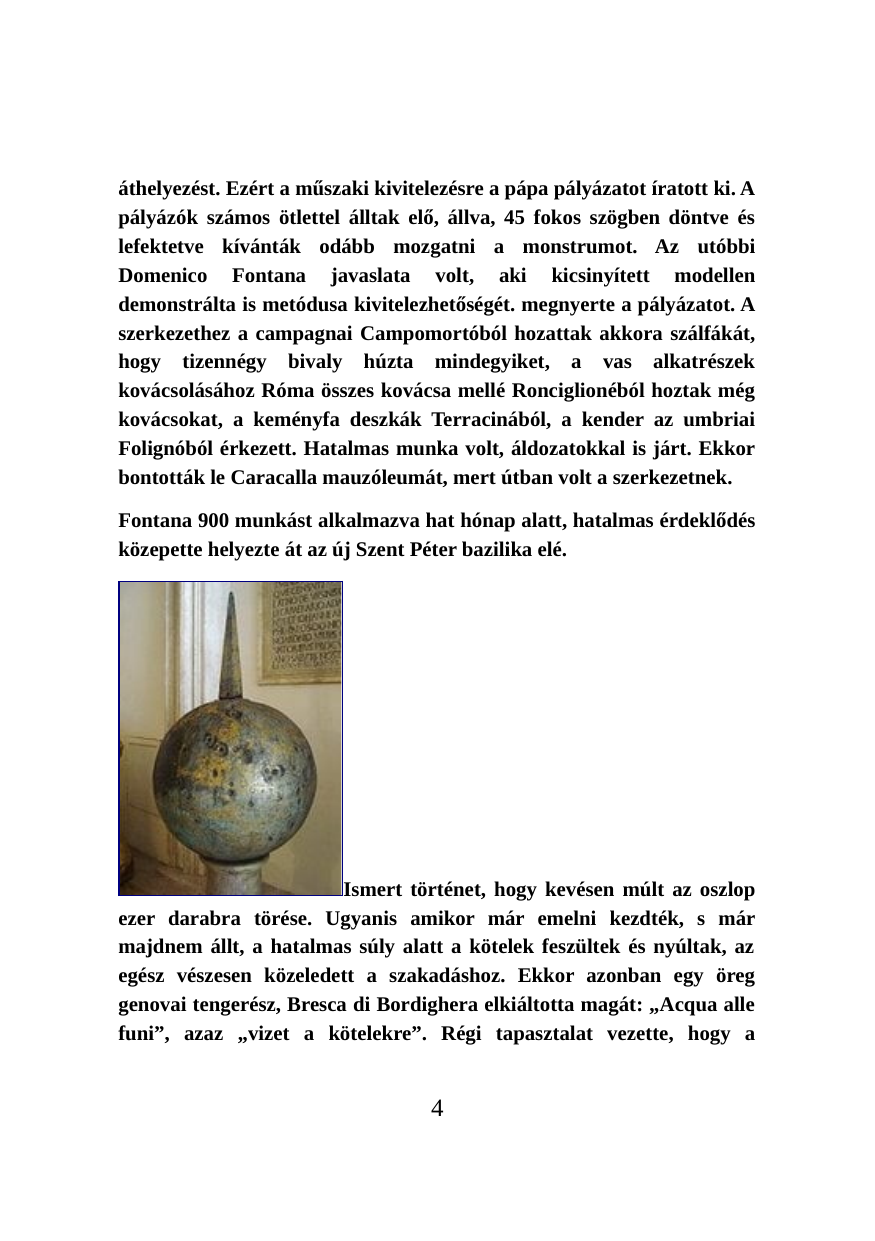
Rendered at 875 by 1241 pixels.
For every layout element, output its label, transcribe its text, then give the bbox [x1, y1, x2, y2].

text Ismert történet, hogy kevésen múlt az oszlop ezer darabra törése. Ugyanis amikor már emelni kezdték, s már majdnem állt, a hatalmas súly alatt a kötelek feszültek és nyúltak, az egész vészesen közeledett a szakadáshoz. Ekkor azonban egy öreg genovai tengerész, Bresca di Bordighera elkiáltotta magát: „Acqua alle funi”, azaz „vizet a kötelekre”. Régi tapasztalat vezette, hogy a [118, 581, 756, 1045]
text Fontana 900 munkást alkalmazva hat hónap alatt, hatalmas érdeklődés közepette helyezte át az új Szent Péter bazilika elé. [118, 508, 756, 561]
picture [120, 582, 342, 895]
text áthelyezést. Ezért a műszaki kivitelezésre a pápa pályázatot íratott ki. A pályázók számos ötlettel álltak elő, állva, 45 fokos szögben döntve és lefektetve kívánták odább mozgatni a monstrumot. Az utóbbi Domenico Fontana javaslata volt, aki kicsinyített modellen demonstrálta is metódusa kivitelezhetőségét. megnyerte a pályázatot. A szerkezethez a campagnai Campomortóból hozattak akkora szálfákát, hogy tizennégy bivaly húzta mindegyiket, a vas alkatrészek kovácsolásához Róma összes kovácsa mellé Ronciglionéból hoztak még kovácsokat, a keményfa deszkák Terracinából, a kender az umbriai Folignóból érkezett. Hatalmas munka volt, áldozatokkal is járt. Ekkor bontották le Caracalla mauzóleumát, mert útban volt a szerkezetnek. [118, 176, 756, 489]
